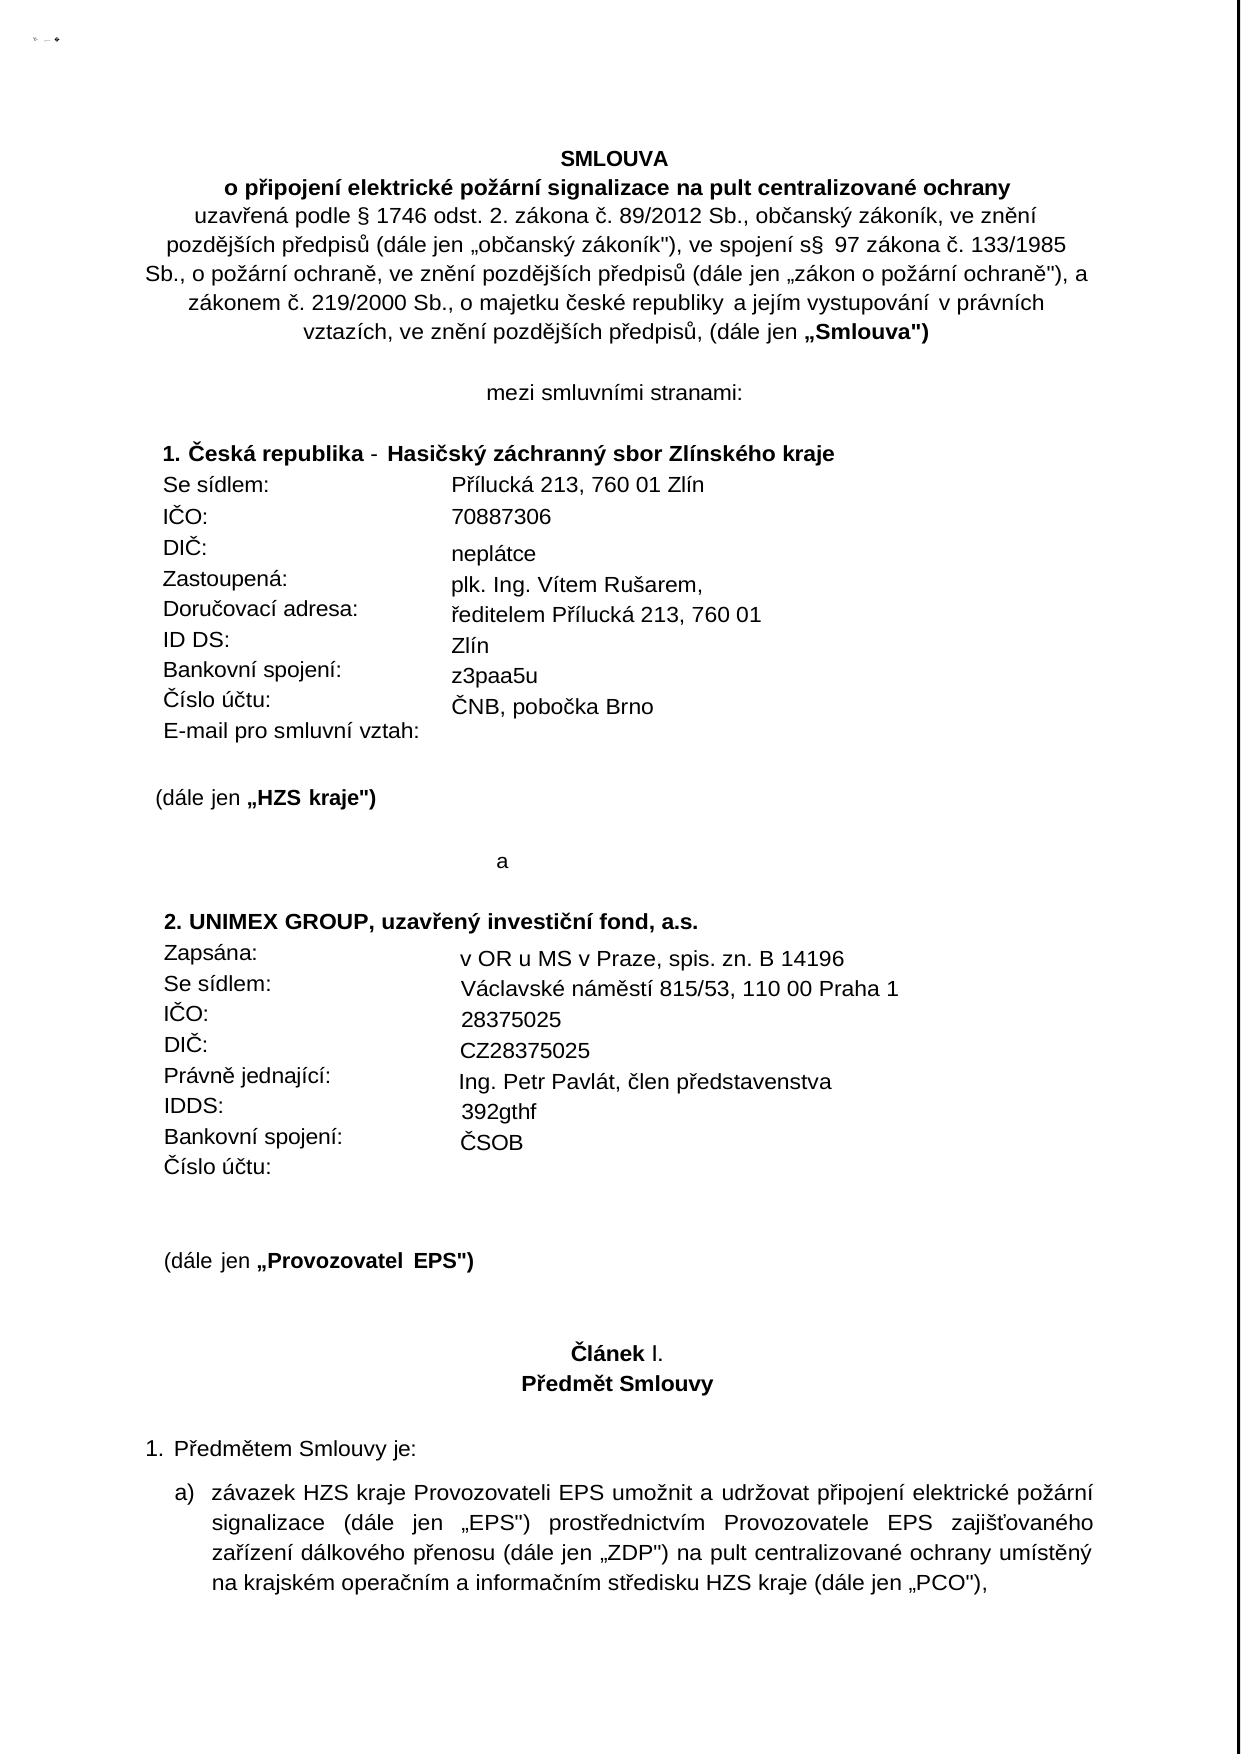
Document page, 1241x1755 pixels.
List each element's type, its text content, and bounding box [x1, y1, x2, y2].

text (dále jen „HZS kraje") [155, 785, 1123, 810]
text Zapsána: [163, 940, 345, 965]
text DIČ: [163, 535, 420, 560]
text plk. Ing. Vítem Rušarem, ředitelem Přílucká 213, 760 01 Zlín [451, 572, 803, 658]
text 'ť- ,... �· [33, 36, 1123, 42]
text o připojení elektrické požární signalizace na pult centralizované ochrany [153, 175, 1082, 200]
text ČNB, pobočka Brno [451, 694, 654, 719]
text Článek I. [153, 1339, 1082, 1366]
text (dále jen „Provozovatel EPS") [164, 1248, 1123, 1273]
text CZ28375025 [459, 1038, 1123, 1063]
text mezi smluvními stranami: [153, 379, 1076, 405]
text v OR u MS v Praze, spis. zn. B 14196 Václavské náměstí 815/53, 110 00 Praha 1 [460, 946, 901, 1001]
text Ing. Petr Pavlát, člen představenstva 392gthf [458, 1069, 901, 1124]
text IČO: 70887306 [162, 504, 1123, 529]
text ČSOB [460, 1130, 671, 1155]
text Předmět Smlouvy [153, 1371, 1082, 1396]
text DIČ: [163, 1032, 345, 1057]
list Předmětem Smlouvy je: [145, 1434, 1123, 1461]
text Se sídlem: Přílucká 213, 760 01 Zlín [163, 472, 1123, 497]
text Bankovní spojení: Číslo účtu: [163, 657, 379, 713]
text Zastoupená: Doručovací adresa: ID DS: [162, 566, 379, 652]
text uzavřená podle § 1746 odst. 2. zákona č. 89/2012 Sb., občanský zákoník, ve znění pozdějších předpisů (dále jen „občanský zákoník"), ve spojení s§ 97 zákona č. 133/1985 Sb., o požární ochraně, ve znění pozdějších předpisů (dále jen „zákon o požární ochraně"), a zákonem č. 219/2000 Sb., o majetku české republiky a jejím vystupování v právních vztazích, ve znění pozdějších předpisů, (dále jen „Smlouva") [143, 203, 1088, 344]
text a [29, 849, 976, 873]
text 28375025 [461, 1007, 1123, 1032]
text neplátce [451, 540, 1123, 566]
text Se sídlem: IČO: [163, 971, 272, 1027]
list Česká republika - Hasičský záchranný sbor Zlínského kraje [162, 441, 1123, 466]
text Bankovní spojení: Číslo účtu: [163, 1123, 345, 1179]
text Právně jednající: IDDS: [163, 1063, 333, 1118]
text SMLOUVA [153, 146, 1076, 171]
text z3paa5u [451, 663, 1123, 688]
list závazek HZS kraje Provozovateli EPS umožnit a udržovat připojení elektrické požární signalizace (dále jen „EPS") prostřednictvím Provozovatele EPS zajišťovaného zařízení dálkového přenosu (dále jen „ZDP") na pult centralizované ochrany umístěný na krajském operačním a informačním středisku HZS kraje (dále jen „PCO"), [174, 1478, 1094, 1596]
list UNIMEX GROUP, uzavřený investiční fond, a.s. [164, 909, 1123, 934]
text E-mail pro smluvní vztah: [163, 718, 420, 743]
